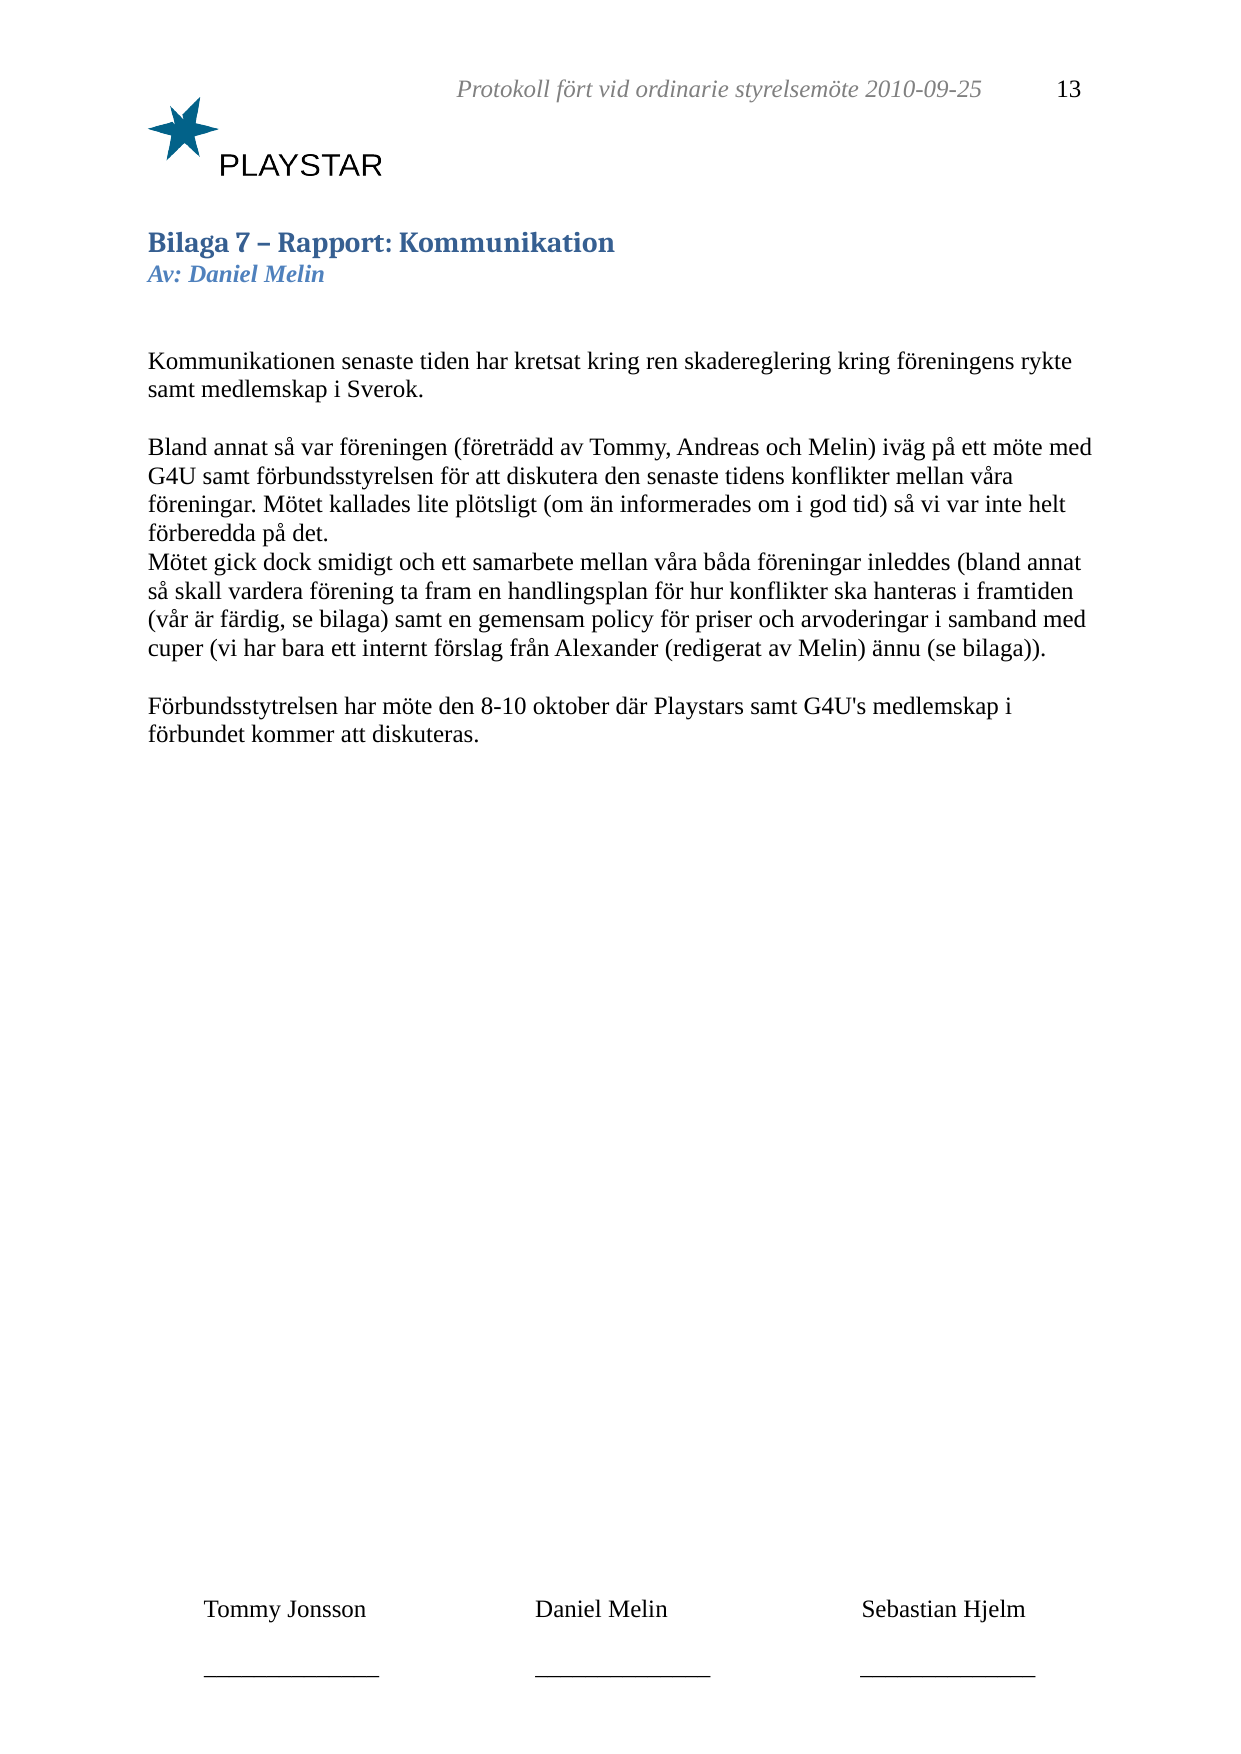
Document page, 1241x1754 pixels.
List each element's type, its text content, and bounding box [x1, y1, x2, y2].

subtitle Bilaga 7 – Rapport: Kommunikation [148, 226, 1092, 259]
text Av: Daniel Melin [148, 259, 1092, 288]
text Kommunikationen senaste tiden har kretsat kring ren skadereglering kring föreningens rykte samt medlemskap i Sverok. Bland annat så var föreningen (företrädd av Tommy, Andreas och Melin) iväg på ett möte med G4U samt förbundsstyrelsen för att diskutera den senaste tidens konflikter mellan våra föreningar. Mötet kallades lite plötsligt (om än informerades om i god tid) så vi var inte helt förberedda på det. Mötet gick dock smidigt och ett samarbete mellan våra båda föreningar inleddes (bland annat så skall vardera förening ta fram en handlingsplan för hur konflikter ska hanteras i framtiden (vår är färdig, se bilaga) samt en gemensam policy för priser och arvoderingar i samband med cuper (vi har bara ett internt förslag från Alexander (redigerat av Melin) ännu (se bilaga)). Förbundsstytrelsen har möte den 8-10 oktober där Playstars samt G4U's medlemskap i förbundet kommer att diskuteras. [148, 346, 1092, 748]
